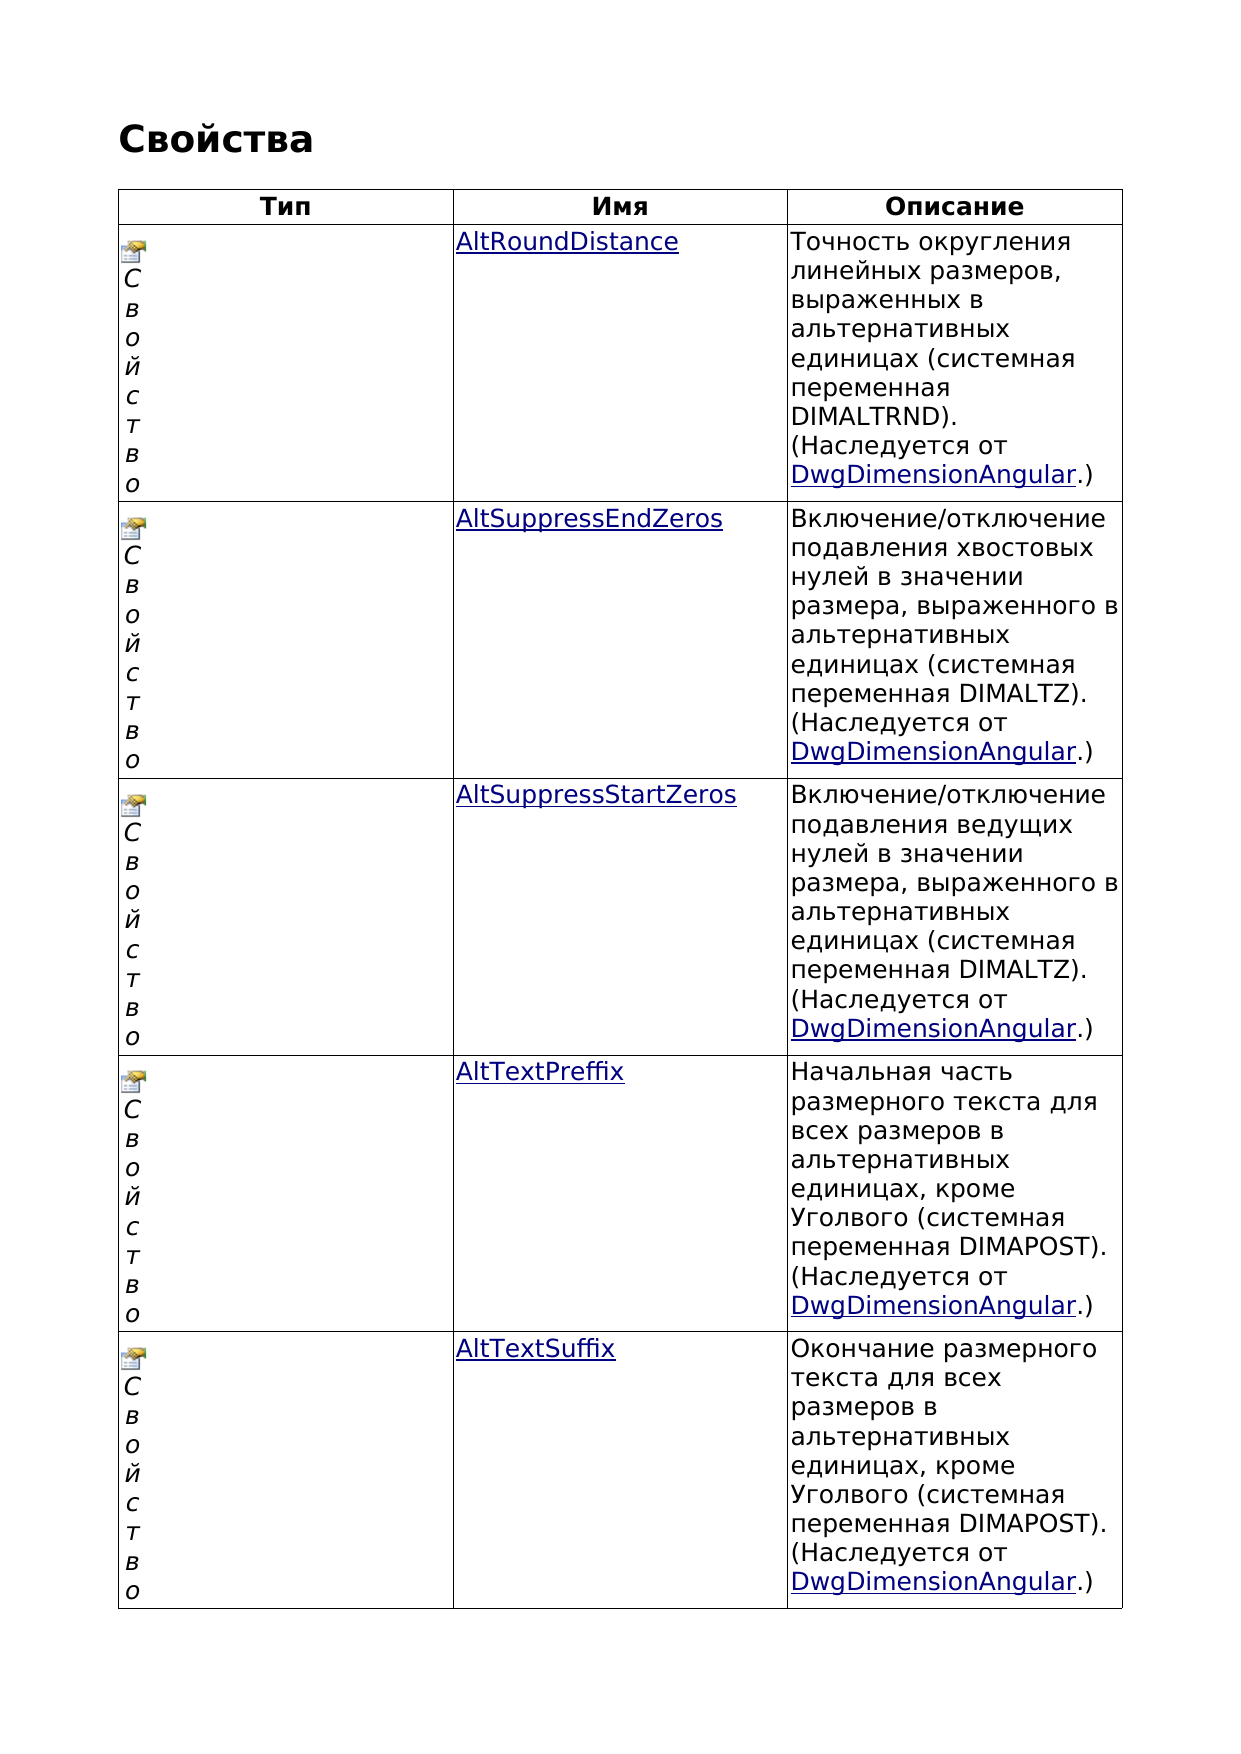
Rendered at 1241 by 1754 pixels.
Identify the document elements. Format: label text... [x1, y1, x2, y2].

table_header Описание [788, 190, 1122, 224]
table_cell [119, 1056, 453, 1331]
subtitle Свойства [118, 118, 1122, 162]
table_cell Точность округления линейных размеров, выраженных в альтернативных единицах (системная переменная DIMALTRND). (Наследуется от DwgDimensionAngular.) [788, 225, 1122, 501]
table_cell [119, 502, 453, 778]
picture [121, 516, 147, 542]
table_header Имя [454, 190, 787, 224]
picture [121, 1346, 147, 1372]
table_cell [119, 779, 453, 1054]
table_cell Включение/отключение подавления ведущих нулей в значении размера, выраженного в альтернативных единицах (системная переменная DIMALTZ). (Наследуется от DwgDimensionAngular.) [788, 779, 1122, 1054]
picture [121, 1070, 147, 1095]
table_cell AltRoundDistance [454, 225, 787, 501]
picture [121, 239, 147, 265]
table_cell AltTextPreffix [454, 1056, 787, 1331]
table_cell AltTextSuffix [454, 1332, 787, 1608]
table_cell [119, 225, 453, 501]
table_cell [119, 1332, 453, 1608]
table_cell AltSuppressEndZeros [454, 502, 787, 778]
table_cell Окончание размерного текста для всех размеров в альтернативных единицах, кроме Уголвого (системная переменная DIMAPOST). (Наследуется от DwgDimensionAngular.) [788, 1332, 1122, 1608]
table_cell Включение/отключение подавления хвостовых нулей в значении размера, выраженного в альтернативных единицах (системная переменная DIMALTZ). (Наследуется от DwgDimensionAngular.) [788, 502, 1122, 778]
table_cell Начальная часть размерного текста для всех размеров в альтернативных единицах, кроме Уголвого (системная переменная DIMAPOST). (Наследуется от DwgDimensionAngular.) [788, 1056, 1122, 1331]
table_header Тип [119, 190, 453, 224]
table_cell AltSuppressStartZeros [454, 779, 787, 1054]
picture [121, 793, 147, 819]
